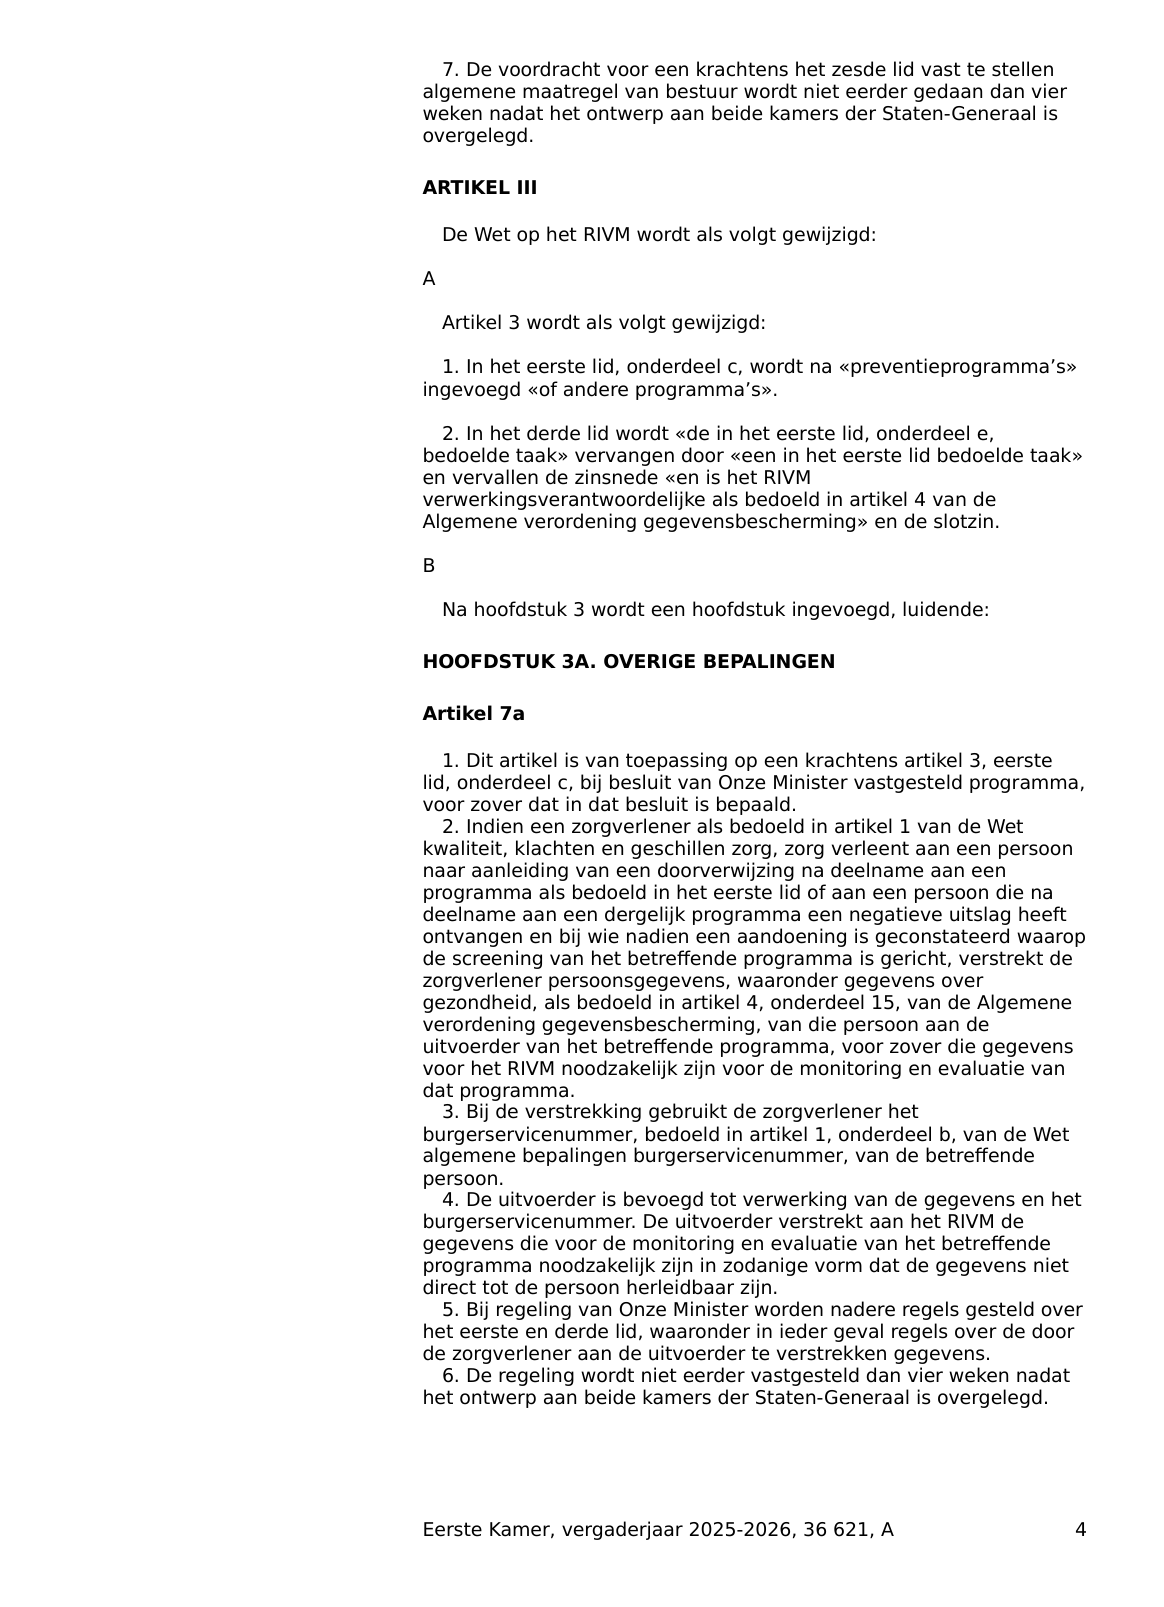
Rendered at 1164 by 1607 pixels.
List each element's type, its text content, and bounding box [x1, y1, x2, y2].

text 4. De uitvoerder is bevoegd tot verwerking van de gegevens en het burgerservicenummer. De uitvoerder verstrekt aan het RIVM de gegevens die voor de monitoring en evaluatie van het betreffende programma noodzakelijk zijn in zodanige vorm dat de gegevens niet direct tot de persoon herleidbaar zijn. [422, 1189, 1087, 1299]
text 2. In het derde lid wordt «de in het eerste lid, onderdeel e, bedoelde taak» vervangen door «een in het eerste lid bedoelde taak» en vervallen de zinsnede «en is het RIVM verwerkingsverantwoordelijke als bedoeld in artikel 4 van de Algemene verordening gegevensbescherming» en de slotzin. [422, 423, 1087, 532]
text De Wet op het RIVM wordt als volgt gewijzigd: [422, 224, 1087, 246]
text Artikel 3 wordt als volgt gewijzigd: [422, 312, 1087, 334]
text 6. De regeling wordt niet eerder vastgesteld dan vier weken nadat het ontwerp aan beide kamers der Staten-Generaal is overgelegd. [422, 1365, 1087, 1409]
text 1. Dit artikel is van toepassing op een krachtens artikel 3, eerste lid, onderdeel c, bij besluit van Onze Minister vastgesteld programma, voor zover dat in dat besluit is bepaald. [422, 750, 1087, 816]
subtitle ARTIKEL III [422, 177, 1087, 199]
text 2. Indien een zorgverlener als bedoeld in artikel 1 van de Wet kwaliteit, klachten en geschillen zorg, zorg verleent aan een persoon naar aanleiding van een doorverwijzing na deelname aan een programma als bedoeld in het eerste lid of aan een persoon die na deelname aan een dergelijk programma een negatieve uitslag heeft ontvangen en bij wie nadien een aandoening is geconstateerd waarop de screening van het betreffende programma is gericht, verstrekt de zorgverlener persoonsgegevens, waaronder gegevens over gezondheid, als bedoeld in artikel 4, onderdeel 15, van de Algemene verordening gegevensbescherming, van die persoon aan de uitvoerder van het betreffende programma, voor zover die gegevens voor het RIVM noodzakelijk zijn voor de monitoring en evaluatie van dat programma. [422, 816, 1087, 1101]
text A [422, 268, 1087, 290]
subtitle HOOFDSTUK 3A. OVERIGE BEPALINGEN [422, 651, 1087, 673]
text Na hoofdstuk 3 wordt een hoofdstuk ingevoegd, luidende: [422, 599, 1087, 621]
text 1. In het eerste lid, onderdeel c, wordt na «preventieprogramma’s» ingevoegd «of andere programma’s». [422, 356, 1087, 400]
text 7. De voordracht voor een krachtens het zesde lid vast te stellen algemene maatregel van bestuur wordt niet eerder gedaan dan vier weken nadat het ontwerp aan beide kamers der Staten-Generaal is overgelegd. [422, 59, 1087, 147]
text B [422, 555, 1087, 577]
text 3. Bij de verstrekking gebruikt de zorgverlener het burgerservicenummer, bedoeld in artikel 1, onderdeel b, van de Wet algemene bepalingen burgerservicenummer, van de betreffende persoon. [422, 1101, 1087, 1189]
subtitle Artikel 7a [422, 703, 1087, 725]
text 5. Bij regeling van Onze Minister worden nadere regels gesteld over het eerste en derde lid, waaronder in ieder geval regels over de door de zorgverlener aan de uitvoerder te verstrekken gegevens. [422, 1299, 1087, 1365]
